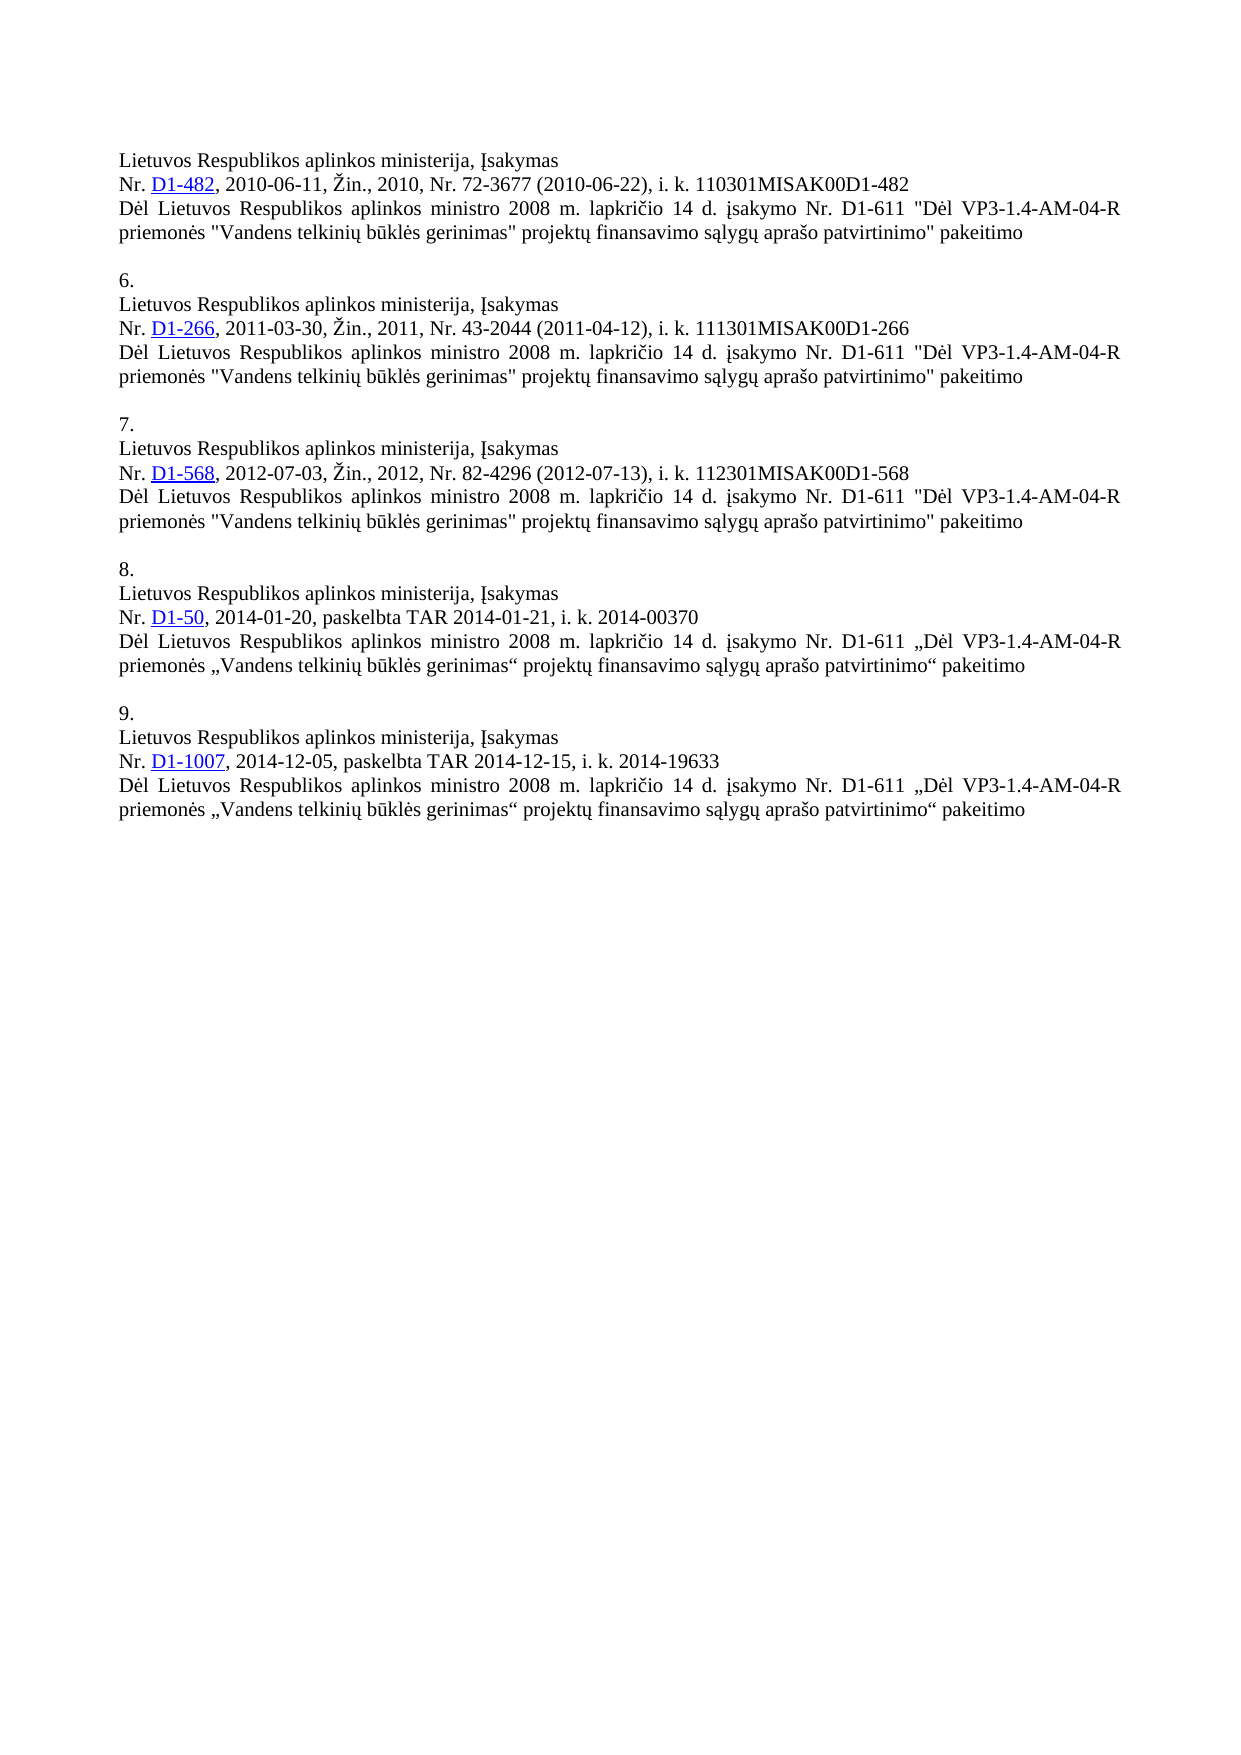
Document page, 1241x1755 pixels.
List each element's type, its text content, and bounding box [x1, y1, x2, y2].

text Nr. D1-568, 2012-07-03, Žin., 2012, Nr. 82-4296 (2012-07-13), i. k. 112301MISAK00D1-568 [119, 460, 1122, 484]
text Nr. D1-50, 2014-01-20, paskelbta TAR 2014-01-21, i. k. 2014-00370 [119, 605, 1122, 629]
text Nr. D1-266, 2011-03-30, Žin., 2011, Nr. 43-2044 (2011-04-12), i. k. 111301MISAK00D1-266 [119, 316, 1122, 340]
text Dėl Lietuvos Respublikos aplinkos ministro 2008 m. lapkričio 14 d. įsakymo Nr. D1-611 "Dėl VP3-1.4-AM-04-R priemonės "Vandens telkinių būklės gerinimas" projektų finansavimo sąlygų aprašo patvirtinimo" pakeitimo [119, 340, 1122, 388]
text Dėl Lietuvos Respublikos aplinkos ministro 2008 m. lapkričio 14 d. įsakymo Nr. D1-611 „Dėl VP3-1.4-AM-04-R priemonės „Vandens telkinių būklės gerinimas“ projektų finansavimo sąlygų aprašo patvirtinimo“ pakeitimo [119, 773, 1122, 821]
text Lietuvos Respublikos aplinkos ministerija, Įsakymas [119, 725, 1122, 749]
text Lietuvos Respublikos aplinkos ministerija, Įsakymas [119, 148, 1122, 172]
text 6. [119, 268, 1122, 292]
text Nr. D1-1007, 2014-12-05, paskelbta TAR 2014-12-15, i. k. 2014-19633 [119, 749, 1122, 773]
text Lietuvos Respublikos aplinkos ministerija, Įsakymas [119, 581, 1122, 605]
text Nr. D1-482, 2010-06-11, Žin., 2010, Nr. 72-3677 (2010-06-22), i. k. 110301MISAK00D1-482 [119, 172, 1122, 196]
text 8. [119, 557, 1122, 581]
text Dėl Lietuvos Respublikos aplinkos ministro 2008 m. lapkričio 14 d. įsakymo Nr. D1-611 "Dėl VP3-1.4-AM-04-R priemonės "Vandens telkinių būklės gerinimas" projektų finansavimo sąlygų aprašo patvirtinimo" pakeitimo [119, 196, 1122, 244]
text Dėl Lietuvos Respublikos aplinkos ministro 2008 m. lapkričio 14 d. įsakymo Nr. D1-611 "Dėl VP3-1.4-AM-04-R priemonės "Vandens telkinių būklės gerinimas" projektų finansavimo sąlygų aprašo patvirtinimo" pakeitimo [119, 484, 1122, 533]
text Dėl Lietuvos Respublikos aplinkos ministro 2008 m. lapkričio 14 d. įsakymo Nr. D1-611 „Dėl VP3-1.4-AM-04-R priemonės „Vandens telkinių būklės gerinimas“ projektų finansavimo sąlygų aprašo patvirtinimo“ pakeitimo [119, 629, 1122, 677]
text 9. [119, 701, 1122, 725]
text 7. [119, 412, 1122, 436]
text Lietuvos Respublikos aplinkos ministerija, Įsakymas [119, 292, 1122, 316]
text Lietuvos Respublikos aplinkos ministerija, Įsakymas [119, 436, 1122, 460]
